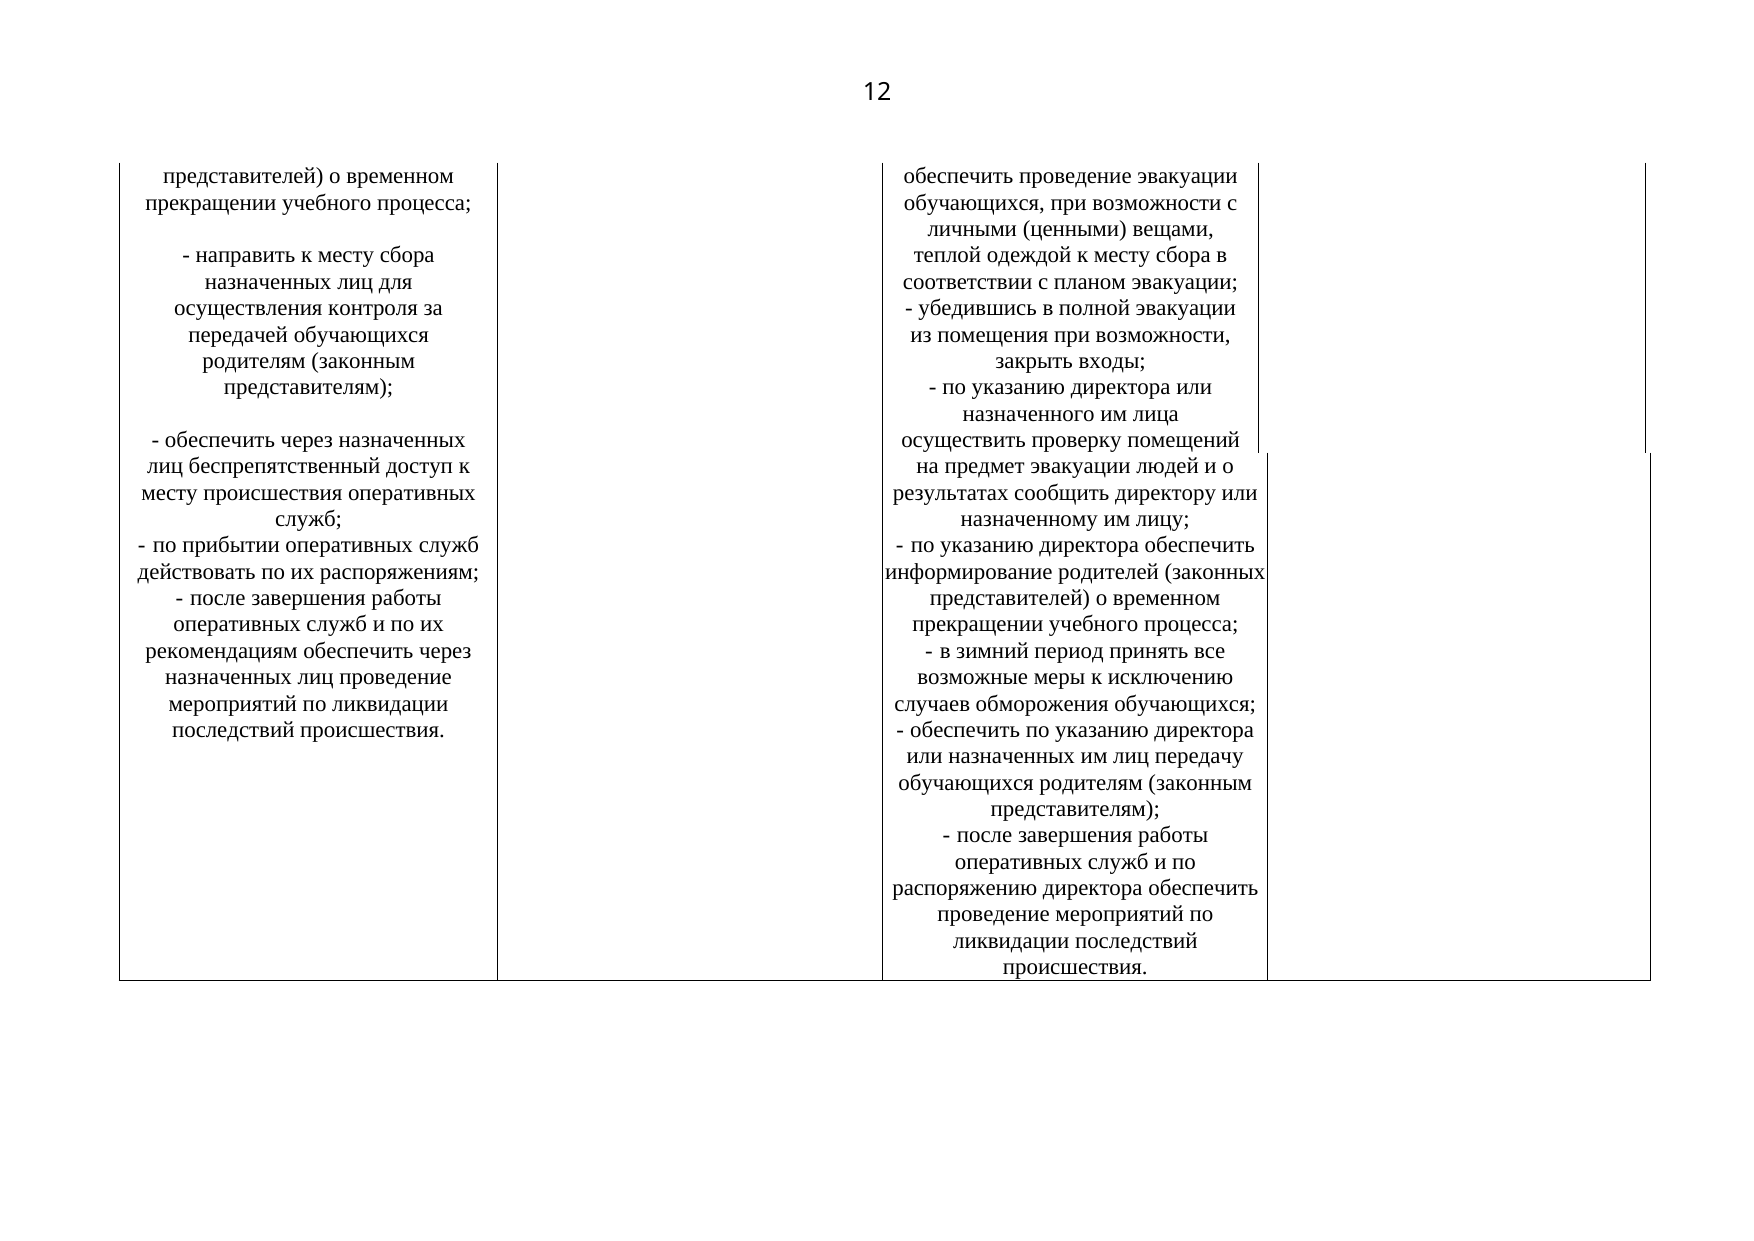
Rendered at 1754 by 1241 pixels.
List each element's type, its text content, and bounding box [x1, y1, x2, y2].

table_cell представителям); [120, 373, 497, 426]
table_cell [498, 294, 882, 321]
table_cell [1650, 426, 1656, 452]
table_cell [1646, 189, 1650, 242]
table_cell обеспечить проведение эвакуации [883, 163, 1258, 189]
table_cell [498, 373, 882, 426]
table_cell прекращении учебного процесса; [120, 189, 497, 242]
table_cell [1259, 426, 1594, 452]
table_cell [1651, 453, 1656, 979]
table_cell - по указанию директора или назначенного им лица [883, 373, 1258, 426]
table_cell [1594, 294, 1645, 321]
table_cell осуществить проверку помещений [883, 426, 1258, 452]
table_cell [1259, 268, 1594, 294]
table_cell [1646, 373, 1650, 426]
table_cell [498, 189, 882, 242]
table_cell - направить к месту сбора [120, 242, 497, 268]
table_cell [1594, 347, 1645, 373]
table_cell [1259, 189, 1594, 242]
table_cell [1259, 242, 1594, 268]
table_cell [498, 453, 882, 979]
table_cell [1594, 373, 1645, 426]
table_cell [1646, 294, 1650, 321]
table_cell [1646, 426, 1650, 452]
table_cell [1594, 189, 1645, 242]
table_cell [498, 347, 882, 373]
table_cell [1259, 163, 1594, 189]
table_cell лиц беспрепятственный доступ к месту происшествия оперативных служб; по прибытии оперативных служб действовать по их распоряжениям; после завершения работы оперативных служб и по их рекомендациям обеспечить через назначенных лиц проведение мероприятий по ликвидации последствий происшествия. [120, 453, 497, 979]
table_cell [1594, 242, 1645, 268]
table_cell закрыть входы; [883, 347, 1258, 373]
table_cell [1594, 163, 1645, 189]
table_cell [498, 163, 882, 189]
table_cell обучающихся, при возможности с личными (ценными) вещами, [883, 189, 1258, 242]
table_cell передачей обучающихся [120, 321, 497, 347]
table_cell [498, 268, 882, 294]
table_cell [498, 242, 882, 268]
table_cell [1259, 321, 1594, 347]
table_cell [1594, 268, 1645, 294]
table_cell [1650, 373, 1656, 426]
table_cell [1650, 268, 1656, 294]
table_cell соответствии с планом эвакуации; [883, 268, 1258, 294]
table_cell [1650, 321, 1656, 347]
table_cell [1646, 268, 1650, 294]
table_cell представителей) о временном [120, 163, 497, 189]
table_cell родителям (законным [120, 347, 497, 373]
table_cell - убедившись в полной эвакуации [883, 294, 1258, 321]
table_cell [1650, 347, 1656, 373]
table_cell [1646, 242, 1650, 268]
table_cell из помещения при возможности, [883, 321, 1258, 347]
table_cell [1594, 321, 1645, 347]
table_cell [1268, 453, 1650, 979]
table_cell [498, 321, 882, 347]
table_cell [1646, 321, 1650, 347]
table_cell [1646, 347, 1650, 373]
table_cell на предмет эвакуации людей и о результатах сообщить директору или назначенному им лицу; по указанию директора обеспечить информирование родителей (законных представителей) о временном прекращении учебного процесса; в зимний период принять все возможные меры к исключению случаев обморожения обучающихся; обеспечить по указанию директора или назначенных им лиц передачу обучающихся родителям (законным представителям); после завершения работы оперативных служб и по распоряжению директора обеспечить проведение мероприятий по ликвидации последствий происшествия. [883, 453, 1267, 979]
table_cell назначенных лиц для [120, 268, 497, 294]
table_cell - обеспечить через назначенных [120, 426, 497, 452]
table_cell [1650, 163, 1656, 189]
table_cell [498, 426, 882, 452]
table_cell [1259, 294, 1594, 321]
table_cell [1646, 163, 1650, 189]
table_cell [1650, 189, 1656, 242]
table_cell теплой одеждой к месту сбора в [883, 242, 1258, 268]
table_cell [1650, 294, 1656, 321]
table_cell [1650, 242, 1656, 268]
table_cell [1259, 347, 1594, 373]
table_cell [1259, 373, 1594, 426]
table_cell [1594, 426, 1645, 452]
table_cell осуществления контроля за [120, 294, 497, 321]
